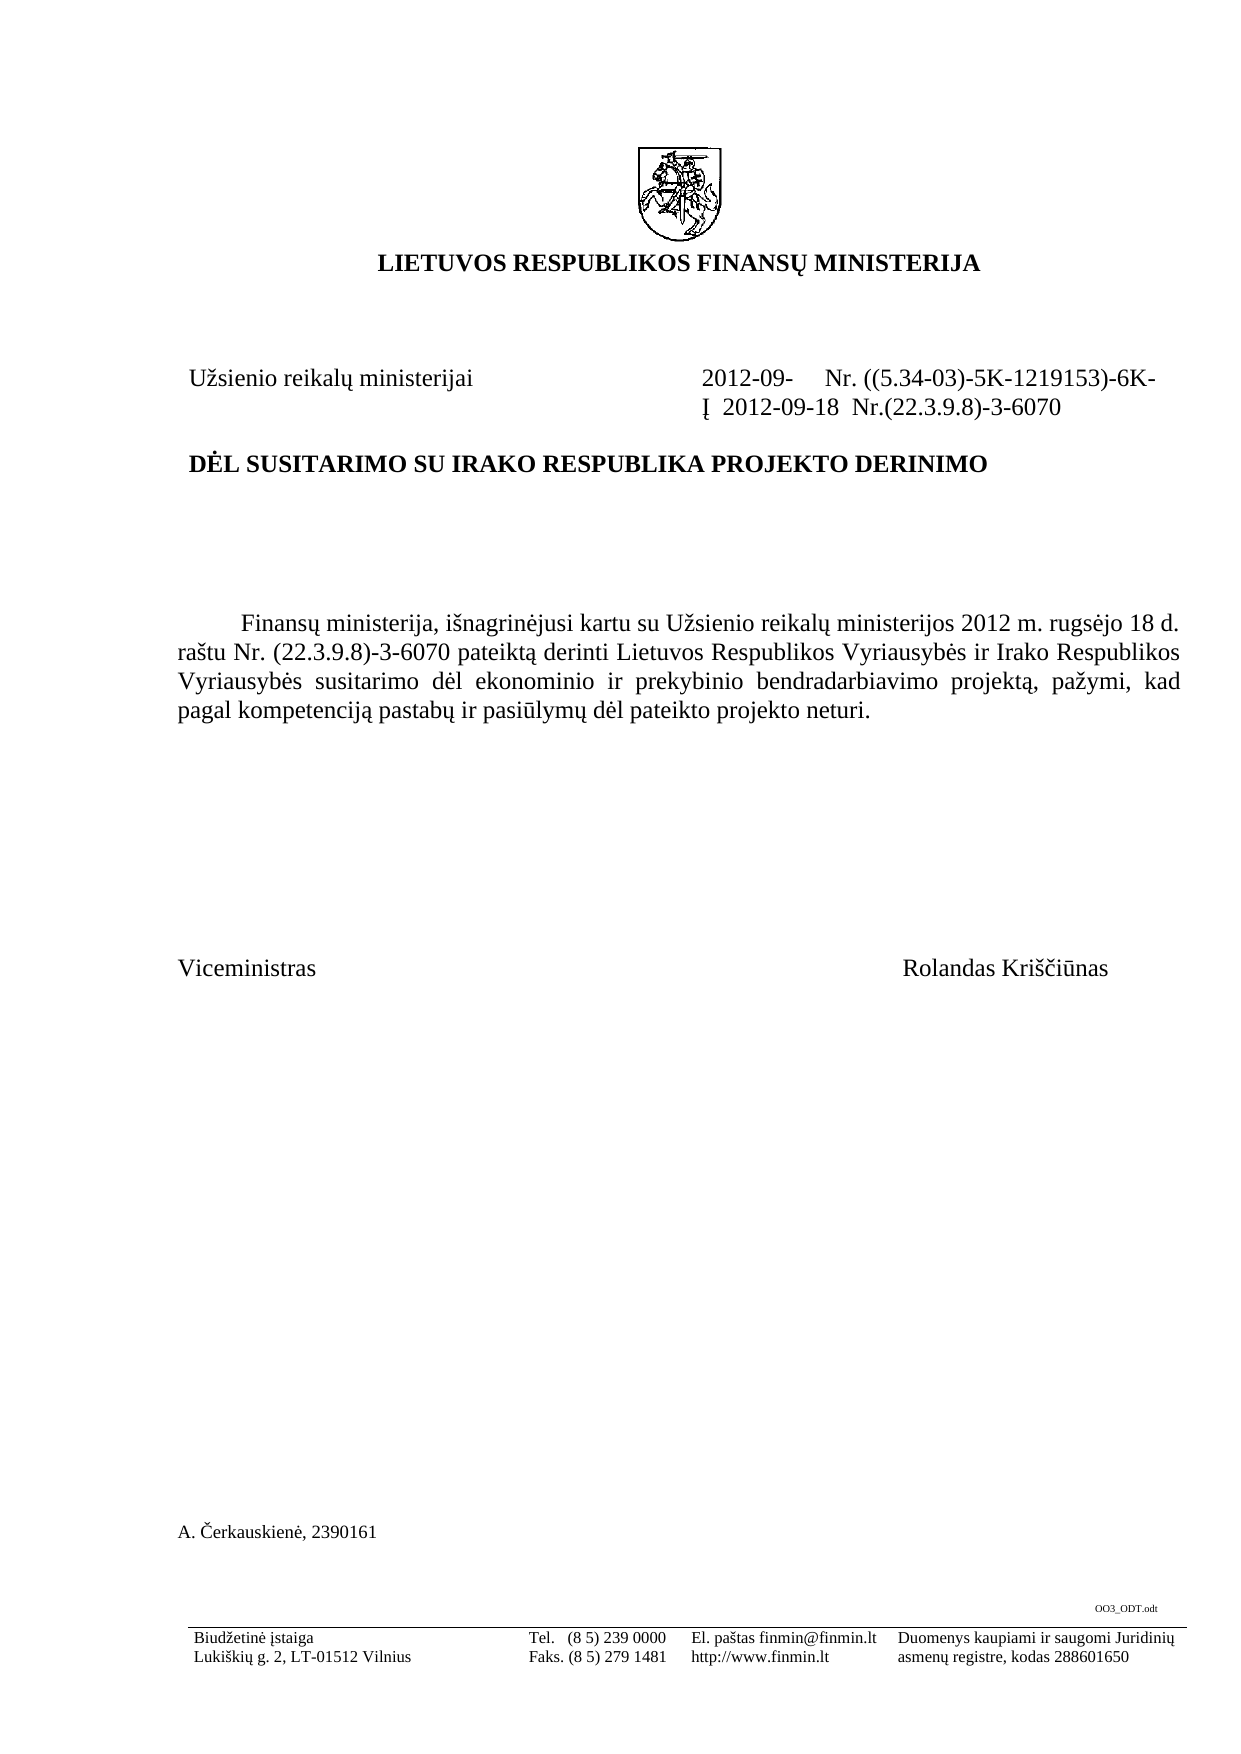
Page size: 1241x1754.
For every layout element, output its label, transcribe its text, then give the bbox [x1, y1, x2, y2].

table_cell DĖL SUSITARIMO SU IRAKO RESPUBLIKA PROJEKTO DERINIMO [177, 449, 1204, 522]
table_header Užsienio reikalų ministerijai [177, 363, 690, 449]
text Viceministras Rolandas Kriščiūnas [177, 953, 1181, 982]
text A. Čerkauskienė, 2390161 [177, 1521, 1181, 1543]
text LIETUVOS RESPUBLIKOS FINANSŲ MINISTERIJA [177, 248, 1181, 277]
table_header 2012-09- Nr. ((5.34-03)-5K-1219153)-6K- Į 2012-09-18 Nr.(22.3.9.8)-3-6070 [690, 363, 1204, 449]
text Finansų ministerija, išnagrinėjusi kartu su Užsienio reikalų ministerijos 2012 m. rugsėjo 18 d. raštu Nr. (22.3.9.8)-3-6070 pateiktą derinti Lietuvos Respublikos Vyriausybės ir Irako Respublikos Vyriausybės susitarimo dėl ekonominio ir prekybinio bendradarbiavimo projektą, pažymi, kad pagal kompetenciją pastabų ir pasiūlymų dėl pateikto projekto neturi. [177, 608, 1181, 723]
